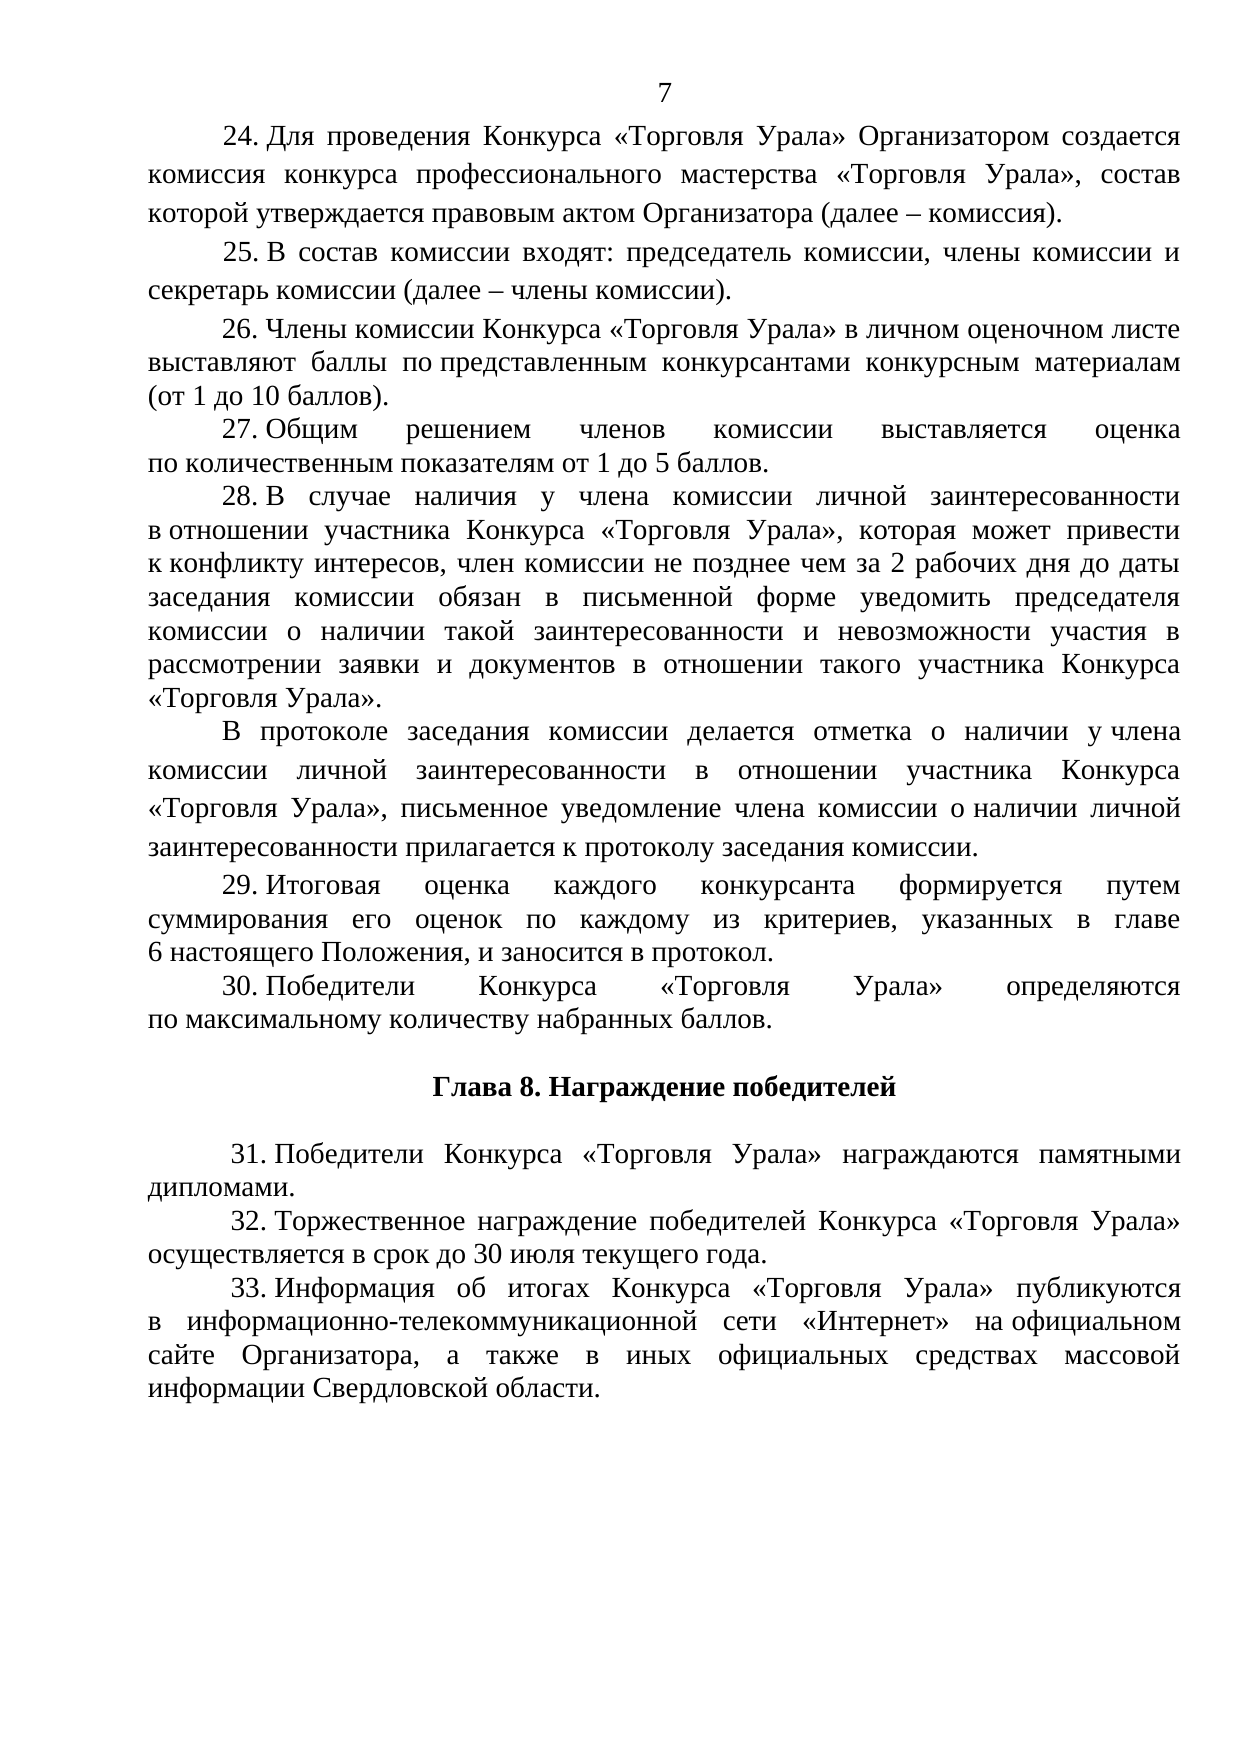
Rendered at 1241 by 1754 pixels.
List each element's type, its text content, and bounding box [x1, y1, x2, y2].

text 32. Торжественное награждение победителей Конкурса «Торговля Урала» осуществляется в срок до 30 июля текущего года. [148, 1203, 1181, 1270]
text 28. В случае наличия у члена комиссии личной заинтересованности в отношении участника Конкурса «Торговля Урала», которая может привести к конфликту интересов, член комиссии не позднее чем за 2 рабочих дня до даты заседания комиссии обязан в письменной форме уведомить председателя комиссии о наличии такой заинтересованности и невозможности участия в рассмотрении заявки и документов в отношении такого участника Конкурса «Торговля Урала». [148, 478, 1181, 713]
text 33. Информация об итогах Конкурса «Торговля Урала» публикуются в информационно-телекоммуникационной сети «Интернет» на официальном сайте Организатора, а также в иных официальных средствах массовой информации Свердловской области. [148, 1270, 1181, 1404]
text 27. Общим решением членов комиссии выставляется оценка по количественным показателям от 1 до 5 баллов. [148, 411, 1181, 478]
text 29. Итоговая оценка каждого конкурсанта формируется путем суммирования его оценок по каждому из критериев, указанных в главе 6 настоящего Положения, и заносится в протокол. [148, 867, 1181, 968]
text 30. Победители Конкурса «Торговля Урала» определяются по максимальному количеству набранных баллов. [148, 968, 1181, 1035]
text Глава 8. Награждение победителей [148, 1069, 1181, 1102]
text В протоколе заседания комиссии делается отметка о наличии у члена комиссии личной заинтересованности в отношении участника Конкурса «Торговля Урала», письменное уведомление члена комиссии о наличии личной заинтересованности прилагается к протоколу заседания комиссии. [148, 713, 1181, 862]
text 24. Для проведения Конкурса «Торговля Урала» Организатором создается комиссия конкурса профессионального мастерства «Торговля Урала», состав которой утверждается правовым актом Организатора (далее ‒ комиссия). [148, 118, 1181, 229]
text 25. В состав комиссии входят: председатель комиссии, члены комиссии и секретарь комиссии (далее ‒ члены комиссии). [148, 234, 1181, 306]
text 31. Победители Конкурса «Торговля Урала» награждаются памятными дипломами. [148, 1136, 1181, 1203]
text 26. Члены комиссии Конкурса «Торговля Урала» в личном оценочном листе выставляют баллы по представленным конкурсантами конкурсным материалам (от 1 до 10 баллов). [148, 311, 1181, 411]
